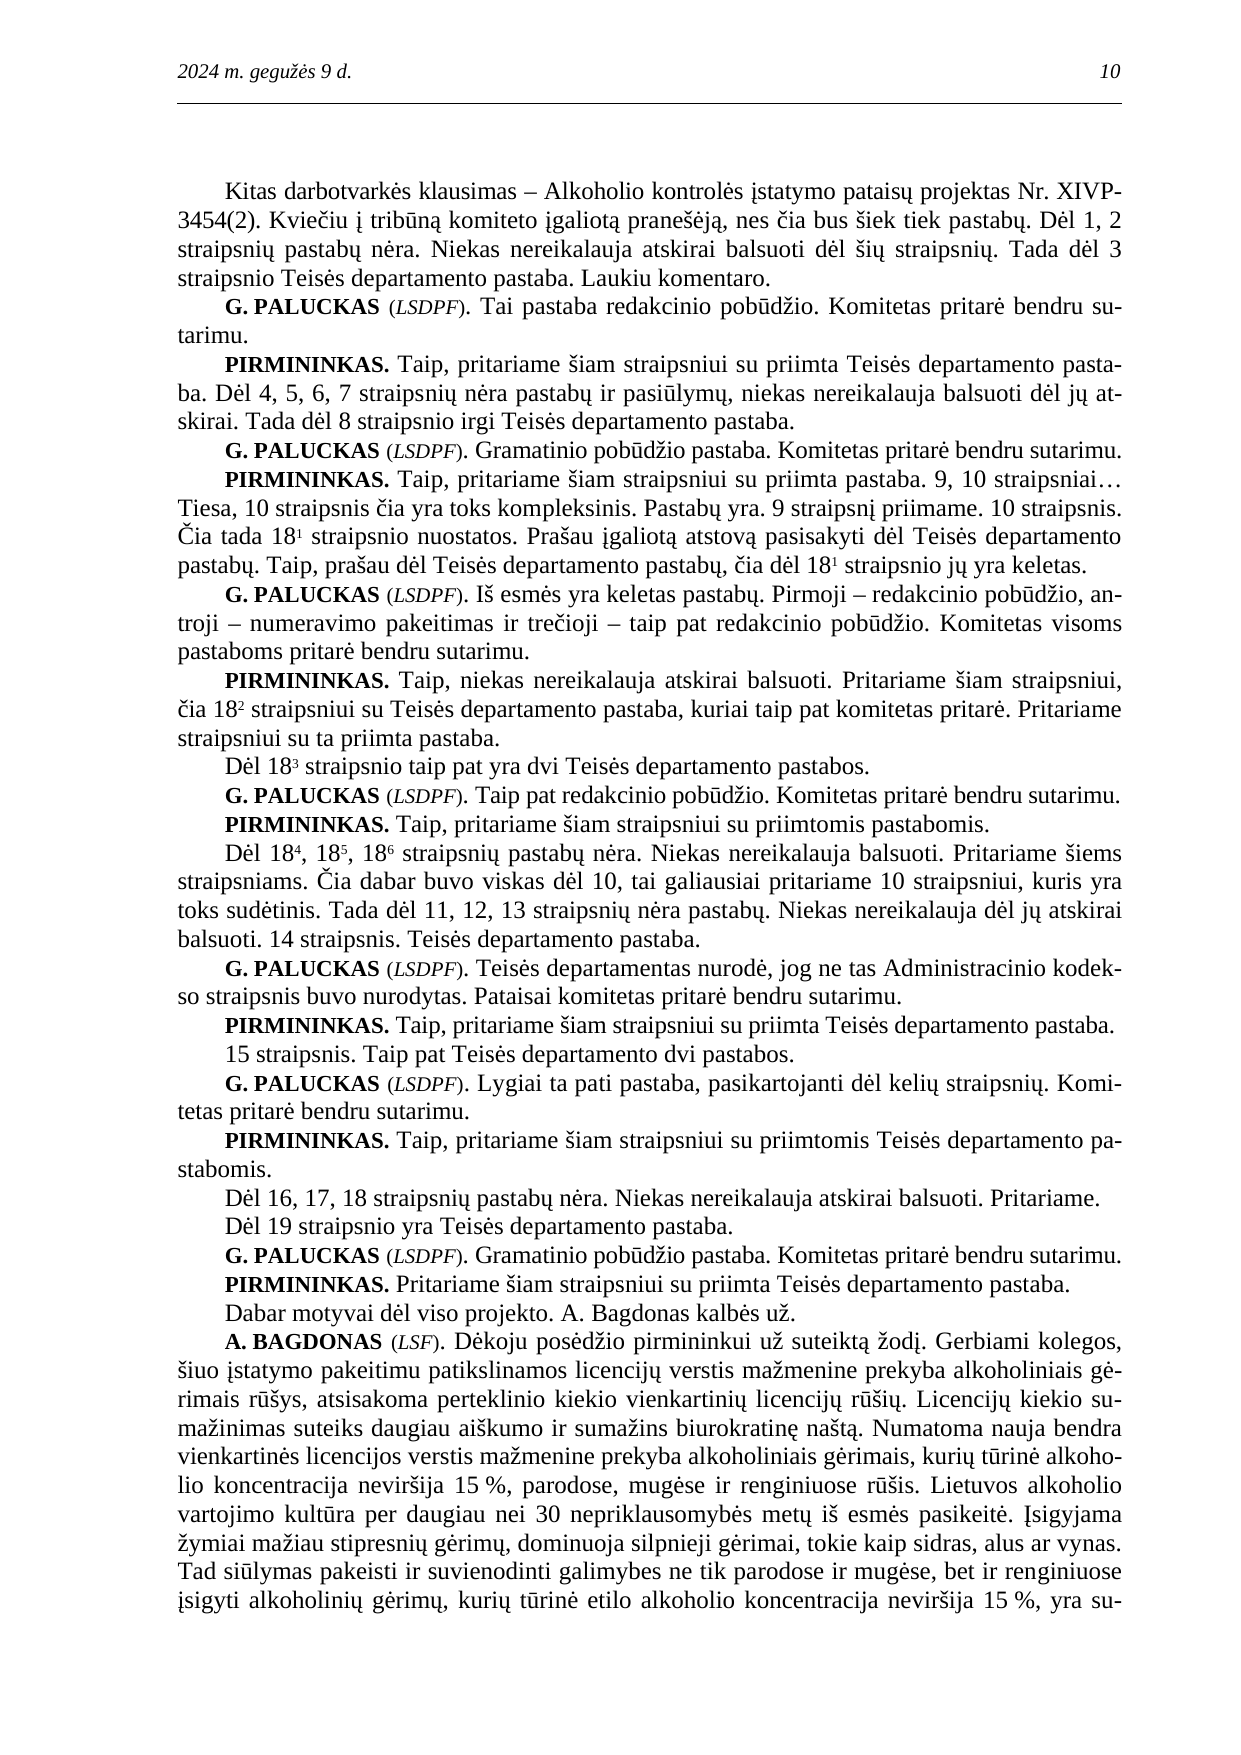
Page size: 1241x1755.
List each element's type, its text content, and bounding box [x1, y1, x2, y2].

text G. PALUCKAS (LSDPF). Taip pat re­dak­ci­nio po­bū­džio. Ko­mi­te­tas pri­ta­rė ben­dru su­ta­ri­mu. [177, 780, 1122, 809]
text PIRMININKAS. Taip, nie­kas ne­rei­ka­lau­ja at­ski­rai bal­suo­ti. Pri­ta­ria­me šiam straips­niui, čia 182 straips­niui su Tei­sės de­par­ta­men­to pa­sta­ba, ku­riai taip pat ko­mi­te­tas pri­ta­rė. Pri­ta­ria­me straips­niui su ta pri­im­ta pa­sta­ba. [177, 665, 1122, 751]
text G. PALUCKAS (LSDPF). Ly­giai ta pa­ti pa­sta­ba, pa­si­kar­to­jan­ti dėl ke­lių straips­nių. Ko­mi­te­tas pri­ta­rė ben­dru su­ta­ri­mu. [177, 1068, 1122, 1125]
text Dėl 19 straips­nio yra Tei­sės de­par­ta­men­to pa­sta­ba. [177, 1211, 1122, 1240]
text G. PALUCKAS (LSDPF). Gra­ma­ti­nio po­bū­džio pa­sta­ba. Ko­mi­te­tas pri­ta­rė ben­dru su­ta­ri­mu. [177, 435, 1122, 464]
text PIRMININKAS. Taip, pri­ta­ria­me šiam straips­niui su pri­im­to­mis pa­sta­bo­mis. [177, 809, 1122, 838]
text Ki­tas dar­bo­tvarkės klau­si­mas – Al­ko­ho­lio kon­tro­lės įsta­ty­mo pa­tai­sų pro­jek­tas Nr. XIVP-3454(2). Kvie­čiu į tri­bū­ną ko­mi­te­to įga­lio­tą pra­ne­šė­ją, nes čia bus šiek tiek pa­sta­bų. Dėl 1, 2 straips­nių pa­sta­bų nė­ra. Nie­kas ne­rei­ka­lau­ja at­ski­rai bal­suo­ti dėl šių straips­nių. Ta­da dėl 3 straips­nio Tei­sės de­par­ta­men­to pa­sta­ba. Lau­kiu ko­men­ta­ro. [177, 176, 1122, 291]
text PIRMININKAS. Taip, pri­ta­ria­me šiam straips­niui su pri­im­ta Tei­sės de­par­ta­men­to pa­sta­ba. Dėl 4, 5, 6, 7 straips­nių nė­ra pa­sta­bų ir pa­siū­ly­mų, nie­kas ne­rei­ka­lau­ja bal­suo­ti dėl jų at­ski­rai. Ta­da dėl 8 straips­nio ir­gi Tei­sės de­par­ta­men­to pa­sta­ba. [177, 349, 1122, 435]
text PIRMININKAS. Pri­ta­ria­me šiam straips­niui su pri­im­ta Tei­sės de­par­ta­men­to pa­sta­ba. [177, 1269, 1122, 1298]
text G. PALUCKAS (LSDPF). Iš es­mės yra ke­le­tas pa­sta­bų. Pir­mo­ji – re­dak­ci­nio po­bū­džio, an­t­ro­ji – nu­me­ra­vi­mo pa­kei­ti­mas ir tre­čio­ji – taip pat re­dak­ci­nio po­bū­džio. Ko­mi­te­tas vi­soms pa­sta­boms pri­ta­rė ben­dru su­ta­ri­mu. [177, 579, 1122, 665]
text PIRMININKAS. Taip, pri­ta­ria­me šiam straips­niui su pri­im­ta pa­sta­ba. 9, 10 straips­niai… Tie­sa, 10 straips­nis čia yra toks kom­plek­si­nis. Pa­sta­bų yra. 9 straips­nį pri­ima­me. 10 straips­nis. Čia ta­da 181 straips­nio nuo­sta­tos. Pra­šau įga­lio­tą at­sto­vą pa­si­sa­ky­ti dėl Tei­sės de­par­ta­men­to pa­sta­bų. Taip, pra­šau dėl Tei­sės de­par­ta­men­to pa­sta­bų, čia dėl 181 straips­nio jų yra ke­le­tas. [177, 464, 1122, 579]
text 15 straips­nis. Taip pat Tei­sės de­par­ta­men­to dvi pa­sta­bos. [177, 1039, 1122, 1068]
text PIRMININKAS. Taip, pri­ta­ria­me šiam straips­niui su pri­im­to­mis Tei­sės de­par­ta­men­to pa­sta­bo­mis. [177, 1125, 1122, 1183]
text G. PALUCKAS (LSDPF). Tai pa­sta­ba re­dak­ci­nio po­bū­džio. Ko­mi­te­tas pri­ta­rė ben­dru su­tari­mu. [177, 291, 1122, 349]
text Dėl 16, 17, 18 straips­nių pa­sta­bų nė­ra. Nie­kas ne­rei­ka­lau­ja at­ski­rai bal­suo­ti. Pri­ta­ria­me. [177, 1183, 1122, 1211]
text Da­bar mo­ty­vai dėl vi­so pro­jek­to. A. Bag­do­nas kal­bės už. [177, 1298, 1122, 1326]
text PIRMININKAS. Taip, pri­ta­ria­me šiam straips­niui su pri­im­ta Tei­sės de­par­ta­men­to pa­sta­ba. [177, 1010, 1122, 1039]
text Dėl 184, 185, 186 straips­nių pa­sta­bų nė­ra. Nie­kas ne­rei­ka­lau­ja bal­suo­ti. Pri­ta­ria­me šiems straips­niams. Čia da­bar bu­vo vis­kas dėl 10, tai ga­liau­siai pri­ta­ria­me 10 straips­niui, ku­ris yra toks su­dė­ti­nis. Ta­da dėl 11, 12, 13 straips­nių nė­ra pa­sta­bų. Nie­kas ne­rei­ka­lau­ja dėl jų at­ski­rai bal­suo­ti. 14 straips­nis. Tei­sės de­par­ta­men­to pa­sta­ba. [177, 838, 1122, 953]
text Dėl 183 straips­nio taip pat yra dvi Tei­sės de­par­ta­men­to pa­sta­bos. [177, 751, 1122, 780]
text G. PALUCKAS (LSDPF). Tei­sės de­par­ta­men­tas nu­ro­dė, jog ne tas Ad­mi­nist­ra­ci­nio ko­dek­so straips­nis bu­vo nu­ro­dy­tas. Pa­tai­sai ko­mi­te­tas pri­ta­rė ben­dru su­ta­ri­mu. [177, 953, 1122, 1010]
text G. PALUCKAS (LSDPF). Gra­ma­ti­nio po­bū­džio pa­sta­ba. Ko­mi­te­tas pri­ta­rė ben­dru su­ta­ri­mu. [177, 1240, 1122, 1269]
text A. BAGDONAS (LSF). Dė­ko­ju po­sė­džio pir­mi­nin­kui už su­teik­tą žo­dį. Ger­bia­mi ko­le­gos, šiuo įsta­ty­mo pa­kei­ti­mu pa­tiks­li­na­mos li­cen­ci­jų vers­tis maž­me­ni­ne pre­ky­ba al­ko­ho­li­niais gė­ri­mais rū­šys, at­si­sa­ko­ma per­tek­li­nio kie­kio vien­kar­ti­nių li­cen­ci­jų rū­šių. Li­cen­ci­jų kie­kio su­ma­ži­ni­mas su­teiks dau­giau aiš­ku­mo ir su­ma­žins biu­ro­kratinę naš­tą. Nu­ma­to­ma nau­ja ben­dra vien­kar­ti­nės li­cen­ci­jos vers­tis maž­me­ni­ne pre­ky­ba al­ko­ho­li­niais gė­ri­mais, ku­rių tū­ri­nė al­ko­ho­lio kon­cen­tra­ci­ja ne­vir­ši­ja 15 %, pa­ro­do­se, mu­gė­se ir ren­gi­niuo­se rū­šis. Lie­tu­vos al­ko­ho­lio var­to­ji­mo kul­tū­ra per dau­giau nei 30 ne­pri­klau­so­my­bės me­tų iš es­mės pa­si­kei­tė. Įsi­gy­ja­ma žy­miai ma­žiau stip­res­nių gė­ri­mų, do­mi­nuo­ja sil­pnie­ji gė­ri­mai, to­kie kaip sid­ras, alus ar vy­nas. Tad siū­ly­mas pa­keis­ti ir su­vie­no­din­ti ga­li­my­bes ne tik pa­ro­do­se ir mu­gė­se, bet ir ren­gi­niuo­se įsi­gy­ti al­ko­ho­li­nių gė­ri­mų, ku­rių tū­ri­nė eti­lo al­ko­ho­lio kon­cen­tra­ci­ja ne­vir­ši­ja 15 %, yra su­ [177, 1326, 1122, 1614]
